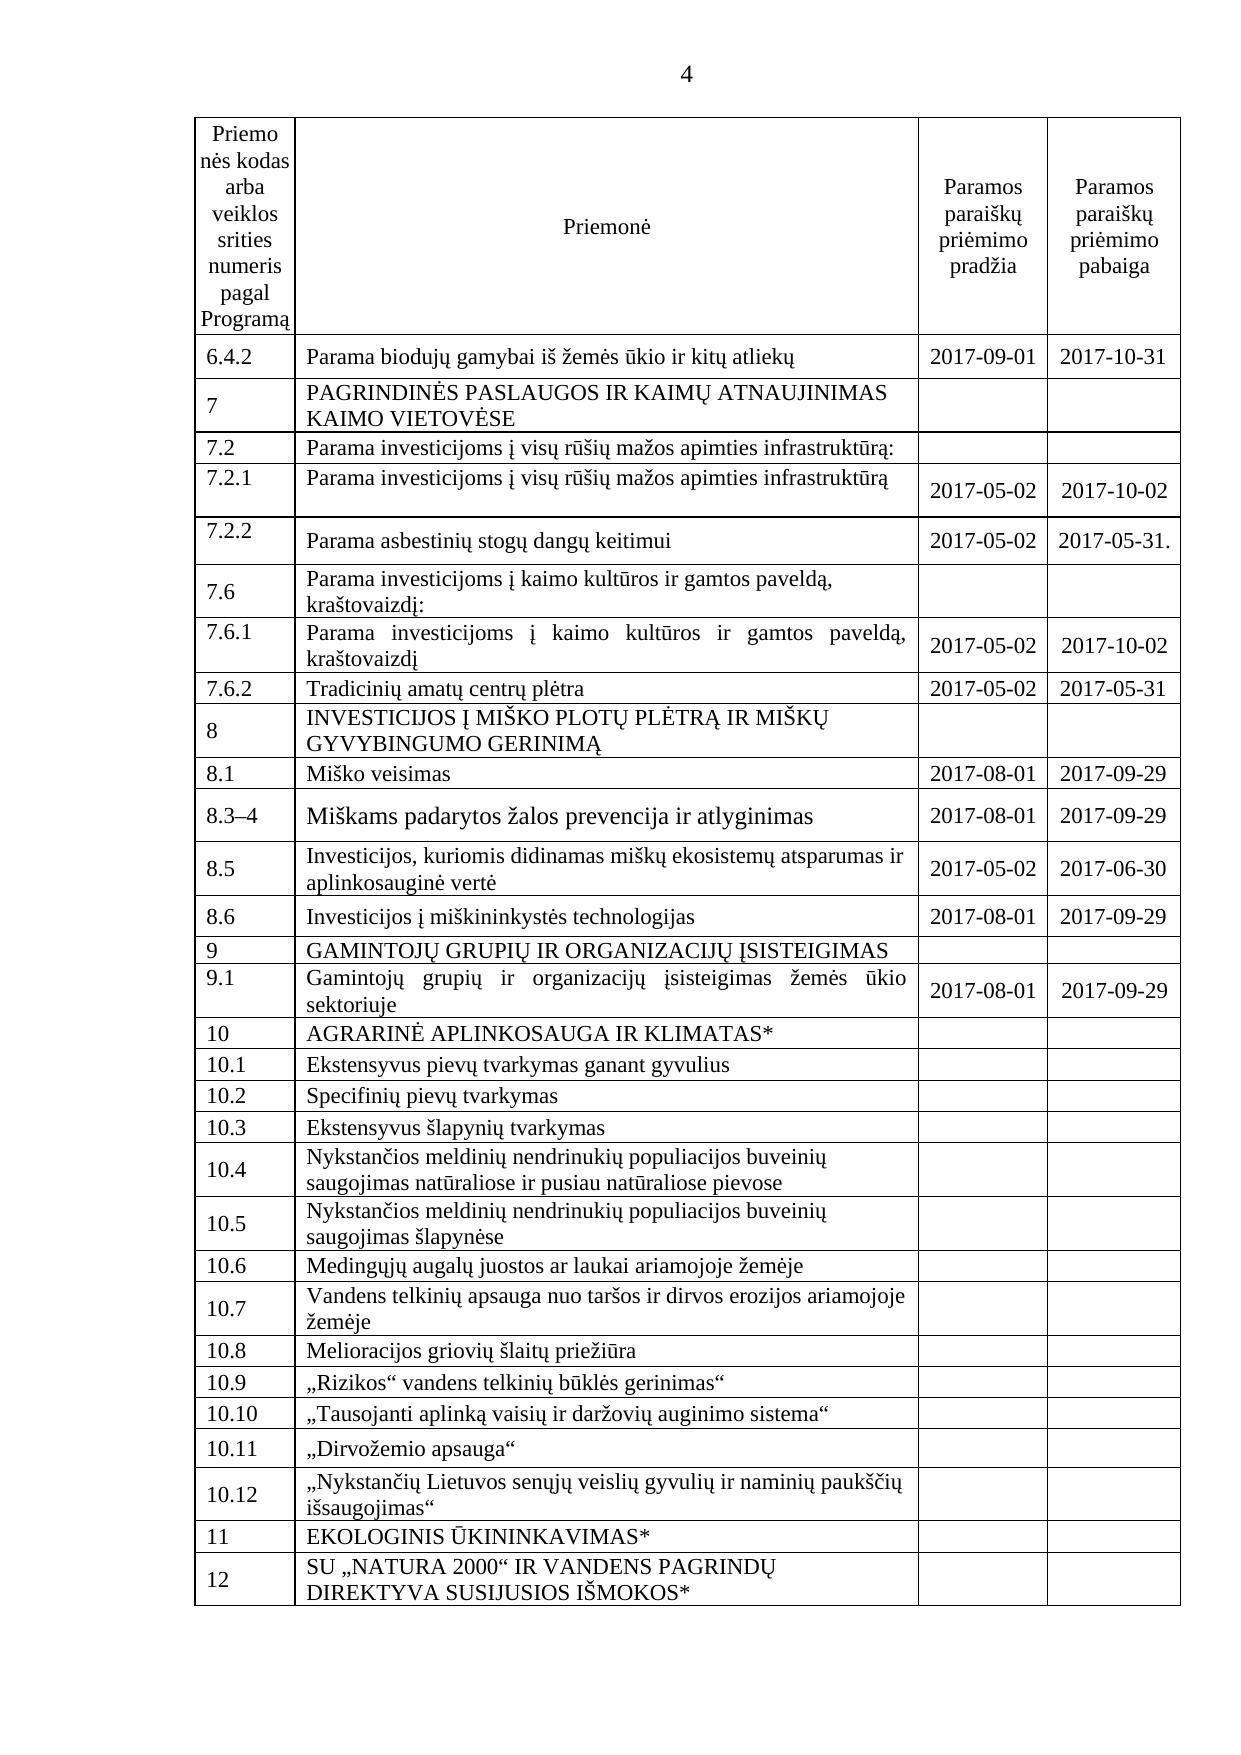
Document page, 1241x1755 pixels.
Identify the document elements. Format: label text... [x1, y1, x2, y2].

table_cell [919, 704, 1047, 757]
table_cell [919, 433, 1047, 463]
table_cell 10.3 [196, 1112, 294, 1142]
table_cell [1048, 1553, 1180, 1605]
table_cell 2017-05-02 [919, 673, 1047, 703]
table_cell 10.4 [196, 1143, 294, 1196]
table_cell [919, 1081, 1047, 1111]
table_cell Tradicinių amatų centrų plėtra [296, 673, 918, 703]
table_cell [1048, 1081, 1180, 1111]
table_cell 11 [196, 1521, 294, 1552]
table_cell 2017-08-01 [919, 789, 1047, 841]
table_cell 2017-05-02 [919, 618, 1047, 672]
table_cell 7.2 [196, 433, 294, 463]
table_cell Parama investicijoms į kaimo kultūros ir gamtos paveldą, kraštovaizdį: [296, 565, 918, 617]
table_cell Nykstančios meldinių nendrinukių populiacijos buveinių saugojimas šlapynėse [296, 1197, 918, 1249]
table_cell [919, 1018, 1047, 1048]
table_cell AGRARINĖ APLINKOSAUGA IR KLIMATAS* [296, 1018, 918, 1048]
table_cell „Rizikos“ vandens telkinių būklės gerinimas“ [296, 1367, 918, 1397]
table_cell [919, 1336, 1047, 1366]
table_cell 10.5 [196, 1197, 294, 1249]
table_cell 10 [196, 1018, 294, 1048]
table_cell Investicijos į miškininkystės technologijas [296, 896, 918, 936]
table_cell [919, 1468, 1047, 1520]
table_cell 10.12 [196, 1468, 294, 1520]
table_cell 8.3–4 [196, 789, 294, 841]
table_cell 10.1 [196, 1049, 294, 1079]
table_cell Gamintojų grupių ir organizacijų įsisteigimas žemės ūkio sektoriuje [296, 964, 918, 1017]
table_cell Miškams padarytos žalos prevencija ir atlyginimas [296, 789, 918, 841]
table_cell [1048, 1143, 1180, 1196]
table_cell [1048, 565, 1180, 617]
table_cell [919, 1429, 1047, 1467]
table_cell 2017-10-02 [1048, 464, 1180, 516]
table_cell [1048, 379, 1180, 431]
table_cell 2017-09-01 [919, 335, 1047, 378]
table_cell 10.7 [196, 1282, 294, 1334]
table_cell 8.1 [196, 758, 294, 788]
table_cell „Dirvožemio apsauga“ [296, 1429, 918, 1467]
table_cell „Tausojanti aplinką vaisių ir daržovių auginimo sistema“ [296, 1398, 918, 1428]
table_cell 2017-09-29 [1048, 758, 1180, 788]
table_cell Medingųjų augalų juostos ar laukai ariamojoje žemėje [296, 1251, 918, 1281]
table_cell [919, 1398, 1047, 1428]
table_cell [919, 565, 1047, 617]
table_cell 10.6 [196, 1251, 294, 1281]
table_cell [1048, 1049, 1180, 1079]
table_cell Parama investicijoms į kaimo kultūros ir gamtos paveldą, kraštovaizdį [296, 618, 918, 672]
table_cell 2017-08-01 [919, 964, 1047, 1017]
table_cell [1048, 1197, 1180, 1249]
table_cell 2017-05-02 [919, 842, 1047, 895]
table_cell 8.5 [196, 842, 294, 895]
table_cell INVESTICIJOS Į MIŠKO PLOTŲ PLĖTRĄ IR MIŠKŲ GYVYBINGUMO GERINIMĄ [296, 704, 918, 757]
table_cell [1048, 1282, 1180, 1334]
table_cell Parama biodujų gamybai iš žemės ūkio ir kitų atliekų [296, 335, 918, 378]
table_cell 7.2.2 [196, 518, 294, 563]
table_cell Miško veisimas [296, 758, 918, 788]
table_cell [1048, 937, 1180, 963]
table_cell 7.6.2 [196, 673, 294, 703]
table_header Paramos paraiškų priėmimo pabaiga [1048, 118, 1180, 334]
table_cell 2017-09-29 [1048, 896, 1180, 936]
table_cell 2017-05-02 [919, 518, 1047, 563]
table_cell 10.11 [196, 1429, 294, 1467]
table_cell 8 [196, 704, 294, 757]
table_cell [919, 1553, 1047, 1605]
table_cell [1048, 433, 1180, 463]
table_cell 2017-10-02 [1048, 618, 1180, 672]
table_cell 2017-05-31. [1048, 518, 1180, 563]
table_cell [1048, 1398, 1180, 1428]
table_cell 2017-08-01 [919, 896, 1047, 936]
table_cell 2017-09-29 [1048, 964, 1180, 1017]
table_cell 9.1 [196, 964, 294, 1017]
table_header Priemo nės kodas arba veiklos srities numeris pagal Programą [196, 118, 294, 334]
table_cell [1048, 1521, 1180, 1552]
table_cell 2017-10-31 [1048, 335, 1180, 378]
table_cell [919, 937, 1047, 963]
table_cell 12 [196, 1553, 294, 1605]
table_cell 7 [196, 379, 294, 431]
table_cell 10.8 [196, 1336, 294, 1366]
table_cell 7.6.1 [196, 618, 294, 672]
table_cell Vandens telkinių apsauga nuo taršos ir dirvos erozijos ariamojoje žemėje [296, 1282, 918, 1334]
table_cell [919, 1251, 1047, 1281]
table_cell [919, 379, 1047, 431]
table_cell Melioracijos griovių šlaitų priežiūra [296, 1336, 918, 1366]
table_cell 10.2 [196, 1081, 294, 1111]
table_cell 10.10 [196, 1398, 294, 1428]
table_cell [1048, 704, 1180, 757]
table_cell [1048, 1367, 1180, 1397]
table_cell [1048, 1336, 1180, 1366]
table_cell [919, 1367, 1047, 1397]
table_cell 2017-09-29 [1048, 789, 1180, 841]
table_cell [1048, 1468, 1180, 1520]
table_cell Nykstančios meldinių nendrinukių populiacijos buveinių saugojimas natūraliose ir pusiau natūraliose pievose [296, 1143, 918, 1196]
table_cell [1048, 1112, 1180, 1142]
table_cell SU „NATURA 2000“ IR VANDENS PAGRINDŲ DIREKTYVA SUSIJUSIOS IŠMOKOS* [296, 1553, 918, 1605]
table_cell EKOLOGINIS ŪKININKAVIMAS* [296, 1521, 918, 1552]
table_cell „Nykstančių Lietuvos senųjų veislių gyvulių ir naminių paukščių išsaugojimas“ [296, 1468, 918, 1520]
table_cell [1048, 1251, 1180, 1281]
table_cell 7.6 [196, 565, 294, 617]
table_cell 2017-05-31 [1048, 673, 1180, 703]
table_cell 2017-06-30 [1048, 842, 1180, 895]
table_cell [919, 1049, 1047, 1079]
table_cell Ekstensyvus šlapynių tvarkymas [296, 1112, 918, 1142]
table_cell 2017-05-02 [919, 464, 1047, 516]
table_cell PAGRINDINĖS PASLAUGOS IR KAIMŲ ATNAUJINIMAS KAIMO VIETOVĖSE [296, 379, 918, 431]
table_cell 10.9 [196, 1367, 294, 1397]
table_cell 6.4.2 [196, 335, 294, 378]
table_cell [919, 1112, 1047, 1142]
table_cell GAMINTOJŲ GRUPIŲ IR ORGANIZACIJŲ ĮSISTEIGIMAS [296, 937, 918, 963]
table_cell [919, 1143, 1047, 1196]
table_cell Specifinių pievų tvarkymas [296, 1081, 918, 1111]
table_cell [1048, 1018, 1180, 1048]
table_header Paramos paraiškų priėmimo pradžia [919, 118, 1047, 334]
table_cell Parama investicijoms į visų rūšių mažos apimties infrastruktūrą: [296, 433, 918, 463]
table_cell [919, 1521, 1047, 1552]
table_header Priemonė [296, 118, 918, 334]
table_cell Parama asbestinių stogų dangų keitimui [296, 518, 918, 563]
table_cell 2017-08-01 [919, 758, 1047, 788]
table_cell [919, 1282, 1047, 1334]
table_cell [1048, 1429, 1180, 1467]
table_cell 9 [196, 937, 294, 963]
table_cell 7.2.1 [196, 464, 294, 516]
table_cell [919, 1197, 1047, 1249]
table_cell Ekstensyvus pievų tvarkymas ganant gyvulius [296, 1049, 918, 1079]
table_cell Parama investicijoms į visų rūšių mažos apimties infrastruktūrą [296, 464, 918, 516]
table_cell Investicijos, kuriomis didinamas miškų ekosistemų atsparumas ir aplinkosauginė vertė [296, 842, 918, 895]
table_cell 8.6 [196, 896, 294, 936]
